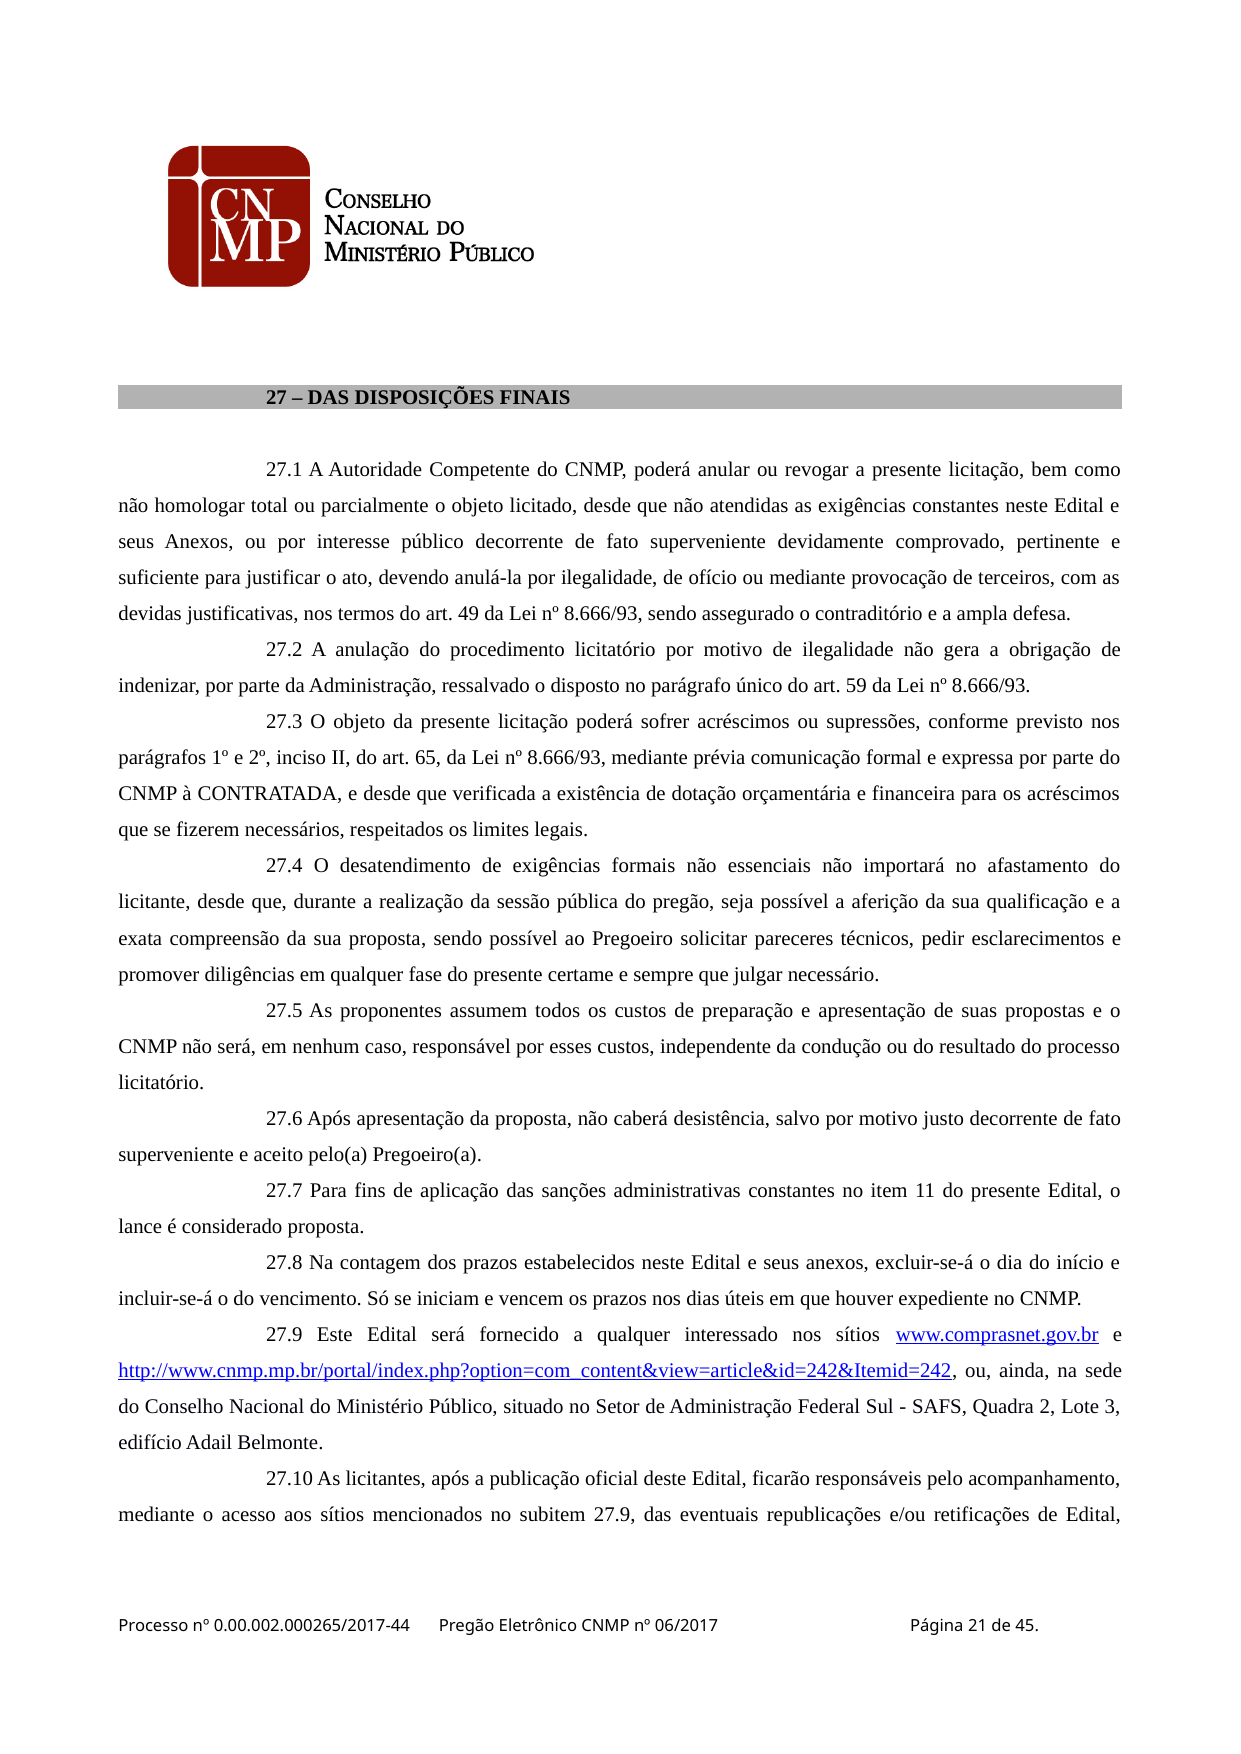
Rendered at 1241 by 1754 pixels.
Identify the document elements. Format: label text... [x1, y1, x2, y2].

text 27.1 A Autoridade Competente do CNMP, poderá anular ou revogar a presente licitação, bem como não homologar total ou parcialmente o objeto licitado, desde que não atendidas as exigências constantes neste Edital e seus Anexos, ou por interesse público decorrente de fato superveniente devidamente comprovado, pertinente e suficiente para justificar o ato, devendo anulá-la por ilegalidade, de ofício ou mediante provocação de terceiros, com as devidas justificativas, nos termos do art. 49 da Lei nº 8.666/93, sendo assegurado o contraditório e a ampla defesa. [118, 457, 1122, 625]
text 27.7 Para fins de aplicação das sanções administrativas constantes no item 11 do presente Edital, o lance é considerado proposta. [118, 1178, 1122, 1238]
text 27.4 O desatendimento de exigências formais não essenciais não importará no afastamento do licitante, desde que, durante a realização da sessão pública do pregão, seja possível a aferição da sua qualificação e a exata compreensão da sua proposta, sendo possível ao Pregoeiro solicitar pareceres técnicos, pedir esclarecimentos e promover diligências em qualquer fase do presente certame e sempre que julgar necessário. [118, 853, 1122, 986]
text 27.10 As licitantes, após a publicação oficial deste Edital, ficarão responsáveis pelo acompanhamento, mediante o acesso aos sítios mencionados no subitem 27.9, das eventuais republicações e/ou retificações de Edital, [118, 1466, 1122, 1526]
text 27.9 Este Edital será fornecido a qualquer interessado nos sítios www.comprasnet.gov.br e http://www.cnmp.mp.br/portal/index.php?option=com_content&view=article&id=242&Itemid=242, ou, ainda, na sede do Conselho Nacional do Ministério Público, situado no Setor de Administração Federal Sul - SAFS, Quadra 2, Lote 3, edifício Adail Belmonte. [118, 1322, 1122, 1454]
text 27.5 As proponentes assumem todos os custos de preparação e apresentação de suas propostas e o CNMP não será, em nenhum caso, responsável por esses custos, independente da condução ou do resultado do processo licitatório. [118, 998, 1122, 1094]
picture [143, 123, 550, 309]
text 27.2 A anulação do procedimento licitatório por motivo de ilegalidade não gera a obrigação de indenizar, por parte da Administração, ressalvado o disposto no parágrafo único do art. 59 da Lei nº 8.666/93. [118, 637, 1122, 697]
text 27.3 O objeto da presente licitação poderá sofrer acréscimos ou supressões, conforme previsto nos parágrafos 1º e 2º, inciso II, do art. 65, da Lei nº 8.666/93, mediante prévia comunicação formal e expressa por parte do CNMP à CONTRATADA, e desde que verificada a existência de dotação orçamentária e financeira para os acréscimos que se fizerem necessários, respeitados os limites legais. [118, 709, 1122, 841]
text 27 – DAS DISPOSIÇÕES FINAIS [118, 385, 1122, 409]
text 27.8 Na contagem dos prazos estabelecidos neste Edital e seus anexos, excluir-se-á o dia do início e incluir-se-á o do vencimento. Só se iniciam e vencem os prazos nos dias úteis em que houver expediente no CNMP. [118, 1250, 1122, 1310]
text 27.6 Após apresentação da proposta, não caberá desistência, salvo por motivo justo decorrente de fato superveniente e aceito pelo(a) Pregoeiro(a). [118, 1106, 1122, 1166]
